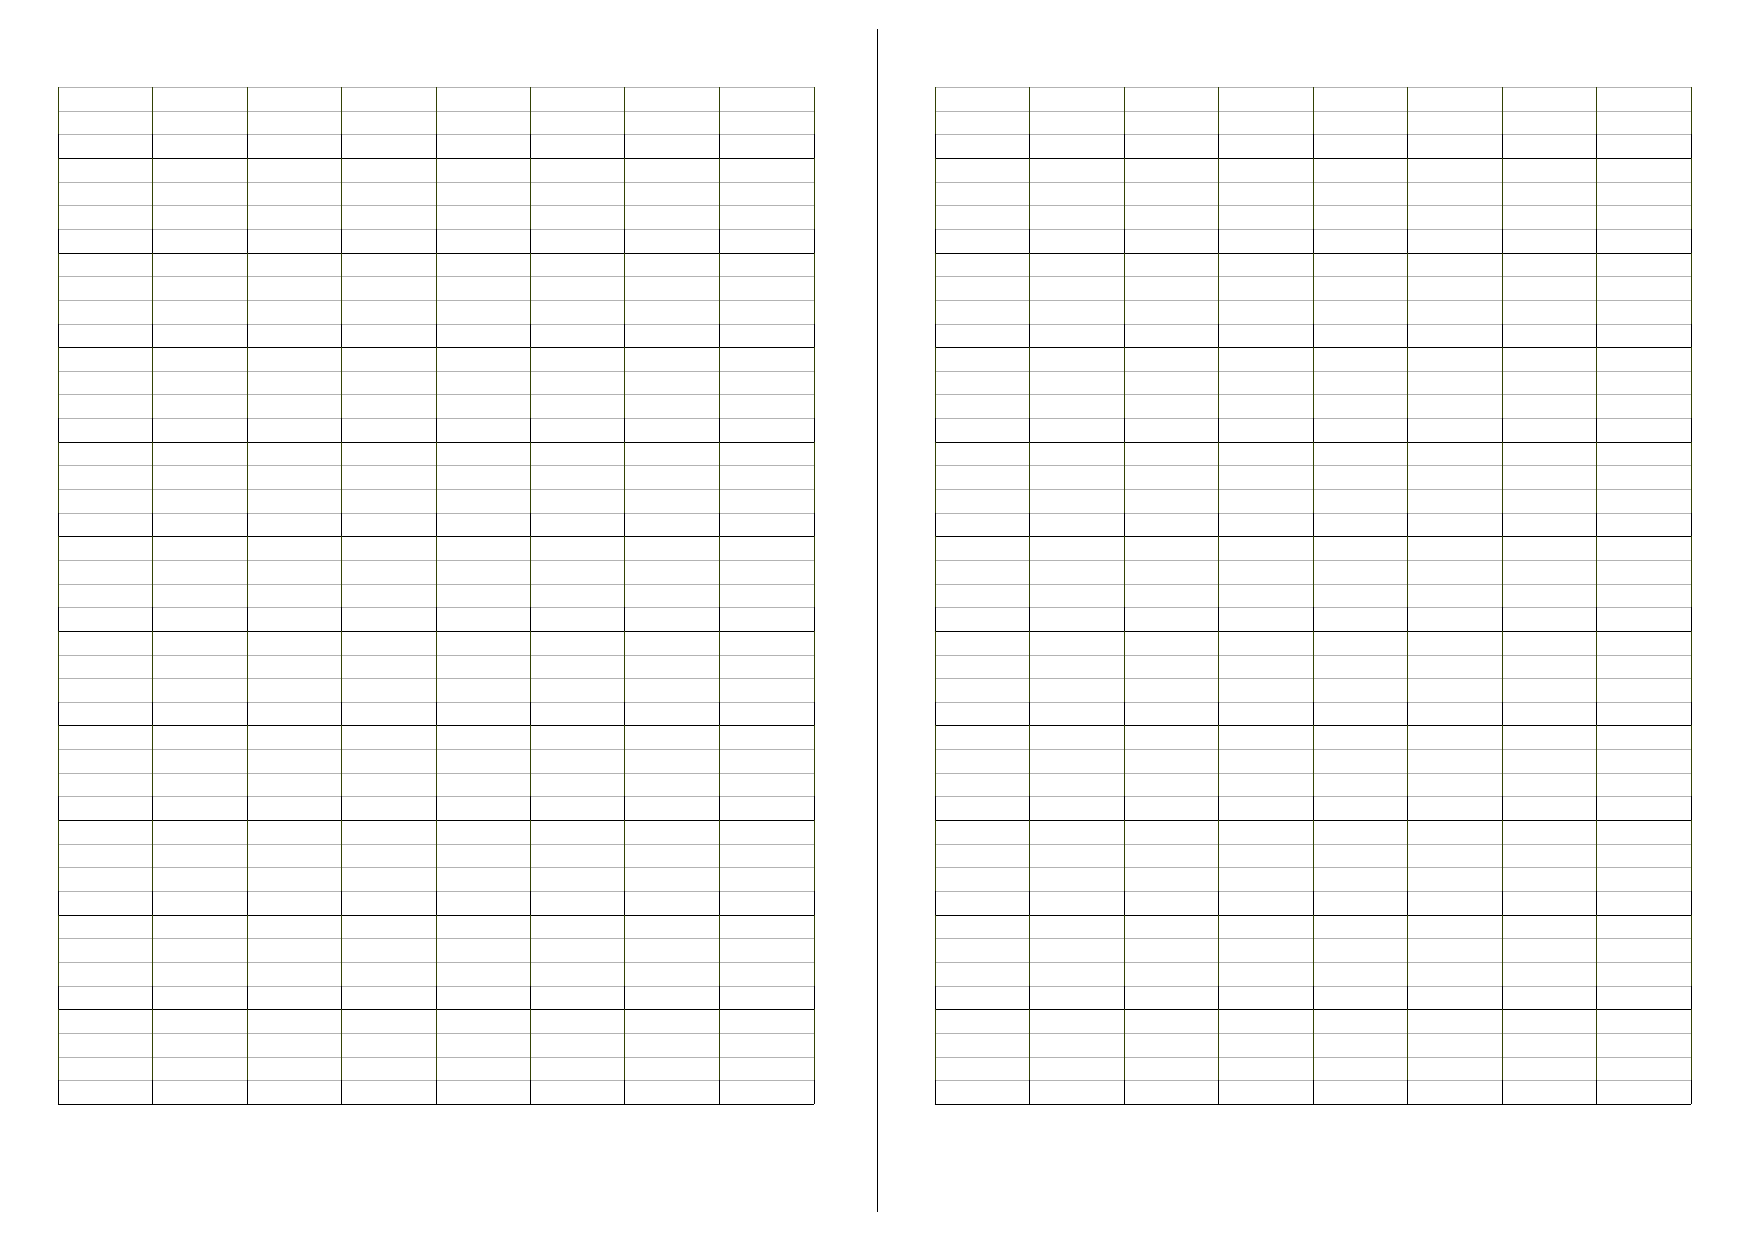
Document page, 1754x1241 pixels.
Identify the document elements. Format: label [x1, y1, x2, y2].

table_cell [248, 939, 341, 962]
table_cell [1030, 135, 1124, 158]
table_cell [1219, 419, 1313, 442]
table_cell [1219, 537, 1313, 560]
table_cell [1030, 419, 1124, 442]
table_cell [1314, 159, 1407, 182]
table_cell [1408, 277, 1502, 300]
table_cell [936, 466, 1029, 489]
table_cell [720, 726, 814, 749]
table_cell [1030, 325, 1124, 347]
table_cell [153, 254, 247, 276]
table_cell [437, 987, 530, 1009]
table_cell [59, 277, 152, 300]
table_cell [531, 585, 624, 607]
table_cell [1219, 206, 1313, 229]
table_cell [342, 514, 436, 536]
table_cell [1314, 750, 1407, 773]
table_cell [936, 490, 1029, 513]
table_header [1597, 88, 1691, 111]
table_cell [437, 656, 530, 678]
table_cell [1030, 301, 1124, 323]
table_cell [1503, 277, 1596, 300]
table_cell [342, 159, 436, 182]
table_cell [625, 348, 719, 371]
table_cell [342, 585, 436, 607]
table_cell [1125, 845, 1218, 867]
table_cell [936, 797, 1029, 820]
table_cell [625, 987, 719, 1009]
table_header [59, 1010, 152, 1033]
table_cell [248, 135, 341, 158]
table_cell [1408, 987, 1502, 1009]
table_cell [720, 301, 814, 323]
table_cell [1314, 325, 1407, 347]
table_cell [153, 963, 247, 986]
table_cell [1219, 490, 1313, 513]
table_cell [1030, 466, 1124, 489]
table_cell [437, 159, 530, 182]
table_cell [59, 1081, 152, 1104]
table_cell [342, 301, 436, 323]
table_cell [936, 774, 1029, 796]
table_cell [936, 679, 1029, 702]
table_cell [1125, 1058, 1218, 1080]
table_cell [59, 514, 152, 536]
table_cell [153, 1081, 247, 1104]
table_cell [936, 703, 1029, 725]
table_header [1503, 1010, 1596, 1033]
table_cell [1030, 656, 1124, 678]
table_cell [936, 1081, 1029, 1104]
table_cell [1314, 348, 1407, 371]
table_cell [936, 845, 1029, 867]
table_cell [248, 443, 341, 465]
table_cell [437, 632, 530, 654]
table_cell [1408, 656, 1502, 678]
table_cell [1219, 561, 1313, 583]
table_cell [720, 797, 814, 820]
table_cell [1408, 159, 1502, 182]
table_cell [342, 1034, 436, 1057]
table_header [1030, 88, 1124, 111]
table_cell [531, 514, 624, 536]
table_cell [1219, 254, 1313, 276]
table_cell [936, 514, 1029, 536]
table_cell [936, 726, 1029, 749]
table_cell [936, 561, 1029, 583]
table_cell [153, 1034, 247, 1057]
table_cell [1408, 608, 1502, 631]
table_cell [1408, 1034, 1502, 1057]
table_cell [1314, 726, 1407, 749]
table_cell [1030, 916, 1124, 938]
table_cell [1503, 703, 1596, 725]
table_cell [1597, 987, 1691, 1009]
table_cell [59, 230, 152, 252]
table_cell [531, 868, 624, 891]
table_cell [248, 230, 341, 252]
table_cell [720, 159, 814, 182]
table_cell [1503, 159, 1596, 182]
table_cell [1597, 372, 1691, 394]
table_cell [1030, 206, 1124, 229]
table_cell [720, 372, 814, 394]
table_cell [1030, 726, 1124, 749]
table_cell [1125, 419, 1218, 442]
table_cell [625, 277, 719, 300]
table_cell [1314, 632, 1407, 654]
table_cell [720, 868, 814, 891]
table_cell [720, 230, 814, 252]
table_cell [248, 585, 341, 607]
table_cell [531, 656, 624, 678]
table_cell [1125, 608, 1218, 631]
table_cell [1030, 797, 1124, 820]
table_cell [437, 821, 530, 844]
table_cell [59, 750, 152, 773]
table_cell [59, 348, 152, 371]
table_cell [1408, 845, 1502, 867]
table_cell [1503, 608, 1596, 631]
table_cell [1125, 585, 1218, 607]
table_cell [1125, 987, 1218, 1009]
table_cell [720, 845, 814, 867]
table_cell [720, 1058, 814, 1080]
table_cell [437, 372, 530, 394]
table_cell [1030, 230, 1124, 252]
table_cell [1408, 632, 1502, 654]
table_cell [437, 679, 530, 702]
table_cell [1125, 277, 1218, 300]
table_cell [437, 1058, 530, 1080]
table_cell [936, 916, 1029, 938]
table_cell [1408, 514, 1502, 536]
table_cell [1125, 703, 1218, 725]
table_cell [720, 206, 814, 229]
table_cell [1030, 112, 1124, 134]
table_cell [342, 230, 436, 252]
table_cell [1503, 395, 1596, 418]
table_cell [153, 230, 247, 252]
table_cell [1408, 916, 1502, 938]
table_cell [248, 608, 341, 631]
table_cell [342, 183, 436, 205]
table_cell [248, 963, 341, 986]
table_cell [1030, 254, 1124, 276]
table_cell [248, 1058, 341, 1080]
table_cell [1314, 1034, 1407, 1057]
table_header [1503, 88, 1596, 111]
table_cell [1408, 703, 1502, 725]
table_cell [531, 301, 624, 323]
table_cell [342, 632, 436, 654]
table_cell [153, 679, 247, 702]
table_cell [625, 963, 719, 986]
table_cell [1597, 348, 1691, 371]
table_cell [625, 656, 719, 678]
table_cell [531, 726, 624, 749]
table_cell [1408, 135, 1502, 158]
table_header [1030, 1010, 1124, 1033]
table_cell [342, 679, 436, 702]
table_cell [59, 845, 152, 867]
table_cell [625, 112, 719, 134]
table_cell [1125, 916, 1218, 938]
table_cell [1314, 537, 1407, 560]
table_header [1314, 88, 1407, 111]
table_cell [1219, 395, 1313, 418]
table_cell [342, 963, 436, 986]
table_cell [1408, 183, 1502, 205]
table_cell [1125, 466, 1218, 489]
table_cell [153, 585, 247, 607]
table_cell [1597, 325, 1691, 347]
table_cell [1219, 183, 1313, 205]
table_cell [1597, 916, 1691, 938]
table_header [936, 1010, 1029, 1033]
table_cell [531, 419, 624, 442]
table_cell [59, 963, 152, 986]
table_header [153, 1010, 247, 1033]
table_cell [625, 537, 719, 560]
table_cell [1314, 206, 1407, 229]
table_cell [437, 726, 530, 749]
table_cell [1030, 632, 1124, 654]
table_cell [248, 916, 341, 938]
table_cell [720, 466, 814, 489]
table_cell [153, 325, 247, 347]
table_cell [248, 821, 341, 844]
table_cell [1030, 868, 1124, 891]
table_cell [531, 987, 624, 1009]
table_cell [153, 514, 247, 536]
table_cell [1030, 774, 1124, 796]
table_cell [153, 821, 247, 844]
table_cell [59, 987, 152, 1009]
table_cell [1597, 112, 1691, 134]
table_cell [342, 726, 436, 749]
table_cell [625, 135, 719, 158]
table_cell [342, 656, 436, 678]
table_cell [1503, 419, 1596, 442]
table_cell [437, 419, 530, 442]
table_cell [936, 868, 1029, 891]
table_cell [1219, 301, 1313, 323]
table_cell [1408, 443, 1502, 465]
table_cell [720, 561, 814, 583]
table_cell [720, 774, 814, 796]
table_cell [720, 656, 814, 678]
table_cell [1314, 963, 1407, 986]
table_header [248, 1010, 341, 1033]
table_cell [1408, 939, 1502, 962]
table_cell [720, 632, 814, 654]
table_header [1125, 88, 1218, 111]
table_cell [248, 679, 341, 702]
table_cell [936, 254, 1029, 276]
table_cell [720, 703, 814, 725]
table_cell [342, 490, 436, 513]
table_cell [1503, 845, 1596, 867]
table_cell [1219, 963, 1313, 986]
table_cell [720, 1034, 814, 1057]
table_cell [1125, 230, 1218, 252]
table_cell [59, 656, 152, 678]
table_cell [720, 254, 814, 276]
table_cell [437, 939, 530, 962]
table_cell [936, 1034, 1029, 1057]
table_cell [1125, 325, 1218, 347]
table_cell [1503, 514, 1596, 536]
table_cell [1597, 443, 1691, 465]
table_cell [1408, 963, 1502, 986]
table_cell [153, 159, 247, 182]
table_cell [59, 726, 152, 749]
table_cell [248, 277, 341, 300]
table_header [1408, 1010, 1502, 1033]
table_cell [720, 112, 814, 134]
table_cell [720, 277, 814, 300]
table_cell [1597, 892, 1691, 914]
table_cell [59, 112, 152, 134]
table_cell [531, 206, 624, 229]
table_cell [720, 750, 814, 773]
table_cell [936, 939, 1029, 962]
table_cell [1125, 963, 1218, 986]
table_cell [531, 963, 624, 986]
table_cell [1219, 845, 1313, 867]
table_cell [248, 537, 341, 560]
table_cell [153, 703, 247, 725]
table_cell [1408, 821, 1502, 844]
table_cell [1408, 892, 1502, 914]
table_cell [531, 159, 624, 182]
table_cell [1030, 159, 1124, 182]
table_cell [153, 632, 247, 654]
table_cell [1408, 419, 1502, 442]
table_cell [1125, 206, 1218, 229]
table_cell [720, 514, 814, 536]
table_cell [248, 726, 341, 749]
table_cell [437, 135, 530, 158]
table_cell [437, 490, 530, 513]
table_cell [531, 916, 624, 938]
table_cell [1408, 372, 1502, 394]
table_cell [1219, 112, 1313, 134]
table_cell [1125, 135, 1218, 158]
table_cell [1219, 916, 1313, 938]
table_header [1219, 88, 1313, 111]
table_cell [1219, 1081, 1313, 1104]
table_cell [720, 325, 814, 347]
table_cell [248, 868, 341, 891]
table_cell [1408, 774, 1502, 796]
table_header [342, 88, 436, 111]
table_cell [625, 372, 719, 394]
table_cell [1503, 585, 1596, 607]
table_cell [1125, 159, 1218, 182]
table_cell [248, 490, 341, 513]
table_cell [59, 585, 152, 607]
table_cell [625, 797, 719, 820]
table_cell [1030, 1081, 1124, 1104]
table_cell [342, 466, 436, 489]
table_cell [1503, 1081, 1596, 1104]
table_cell [59, 632, 152, 654]
table_cell [1125, 868, 1218, 891]
table_cell [625, 419, 719, 442]
table_cell [936, 301, 1029, 323]
table_cell [153, 490, 247, 513]
table_cell [153, 537, 247, 560]
table_cell [153, 892, 247, 914]
table_cell [1503, 135, 1596, 158]
table_cell [720, 821, 814, 844]
table_cell [1503, 112, 1596, 134]
table_cell [1125, 774, 1218, 796]
table_cell [625, 490, 719, 513]
table_cell [531, 774, 624, 796]
table_cell [1597, 585, 1691, 607]
table_cell [936, 159, 1029, 182]
table_cell [720, 585, 814, 607]
table_cell [1030, 987, 1124, 1009]
table_cell [1030, 892, 1124, 914]
table_cell [936, 277, 1029, 300]
table_cell [936, 183, 1029, 205]
table_cell [1314, 490, 1407, 513]
table_cell [936, 230, 1029, 252]
table_cell [1503, 774, 1596, 796]
table_cell [1597, 703, 1691, 725]
table_cell [153, 112, 247, 134]
table_cell [625, 561, 719, 583]
table_cell [59, 561, 152, 583]
table_cell [437, 1081, 530, 1104]
table_cell [1314, 679, 1407, 702]
table_cell [531, 537, 624, 560]
table_cell [1030, 1058, 1124, 1080]
table_cell [437, 325, 530, 347]
table_cell [153, 916, 247, 938]
table_cell [153, 1058, 247, 1080]
table_cell [248, 206, 341, 229]
table_cell [1219, 466, 1313, 489]
table_cell [1597, 679, 1691, 702]
table_cell [1597, 656, 1691, 678]
table_cell [1597, 750, 1691, 773]
table_cell [342, 561, 436, 583]
table_cell [531, 797, 624, 820]
table_cell [1125, 348, 1218, 371]
table_cell [437, 561, 530, 583]
table_cell [342, 254, 436, 276]
table_cell [1219, 230, 1313, 252]
table_cell [1597, 845, 1691, 867]
table_cell [437, 277, 530, 300]
table_cell [1030, 845, 1124, 867]
table_cell [248, 797, 341, 820]
table_cell [625, 254, 719, 276]
table_cell [342, 916, 436, 938]
table_cell [531, 183, 624, 205]
table_cell [531, 1058, 624, 1080]
table_cell [531, 939, 624, 962]
table_cell [1219, 797, 1313, 820]
table_cell [437, 466, 530, 489]
table_cell [342, 987, 436, 1009]
table_cell [1219, 656, 1313, 678]
table_header [437, 88, 530, 111]
table_cell [153, 561, 247, 583]
table_cell [625, 1081, 719, 1104]
table_cell [437, 230, 530, 252]
table_cell [248, 254, 341, 276]
table_header [531, 88, 624, 111]
table_cell [1219, 726, 1313, 749]
table_cell [153, 656, 247, 678]
table_cell [1597, 868, 1691, 891]
table_cell [1314, 845, 1407, 867]
table_cell [531, 845, 624, 867]
table_cell [1408, 1081, 1502, 1104]
table_header [720, 88, 814, 111]
table_header [625, 88, 719, 111]
table_cell [153, 868, 247, 891]
table_cell [625, 230, 719, 252]
table_cell [1597, 466, 1691, 489]
table_cell [625, 466, 719, 489]
table_cell [248, 325, 341, 347]
table_cell [625, 183, 719, 205]
table_cell [625, 514, 719, 536]
table_cell [936, 987, 1029, 1009]
table_cell [1219, 325, 1313, 347]
table_cell [1314, 443, 1407, 465]
table_cell [153, 135, 247, 158]
table_cell [153, 183, 247, 205]
table_cell [936, 395, 1029, 418]
table_cell [625, 159, 719, 182]
table_cell [625, 1058, 719, 1080]
table_cell [248, 183, 341, 205]
table_cell [936, 537, 1029, 560]
table_cell [153, 277, 247, 300]
table_cell [1408, 466, 1502, 489]
table_header [720, 1010, 814, 1033]
table_cell [437, 963, 530, 986]
table_cell [936, 821, 1029, 844]
table_cell [248, 892, 341, 914]
table_cell [531, 230, 624, 252]
table_cell [625, 916, 719, 938]
table_cell [342, 112, 436, 134]
table_cell [153, 395, 247, 418]
table_cell [720, 963, 814, 986]
table_cell [59, 466, 152, 489]
table_cell [1219, 608, 1313, 631]
table_cell [1314, 656, 1407, 678]
table_cell [1219, 679, 1313, 702]
table_cell [342, 419, 436, 442]
table_cell [1597, 419, 1691, 442]
table_cell [59, 608, 152, 631]
table_cell [1219, 443, 1313, 465]
table_cell [720, 608, 814, 631]
table_cell [342, 868, 436, 891]
table_cell [531, 372, 624, 394]
table_cell [59, 206, 152, 229]
table_cell [59, 159, 152, 182]
table_cell [625, 325, 719, 347]
table_cell [59, 419, 152, 442]
table_cell [1597, 277, 1691, 300]
table_cell [625, 608, 719, 631]
table_cell [153, 987, 247, 1009]
table_cell [720, 987, 814, 1009]
table_cell [1125, 112, 1218, 134]
table_cell [248, 561, 341, 583]
table_header [625, 1010, 719, 1033]
table_cell [1408, 1058, 1502, 1080]
table_cell [1597, 159, 1691, 182]
table_cell [1314, 585, 1407, 607]
table_cell [1030, 963, 1124, 986]
table_cell [342, 135, 436, 158]
table_cell [625, 774, 719, 796]
table_cell [531, 348, 624, 371]
table_cell [1219, 632, 1313, 654]
table_cell [437, 868, 530, 891]
table_cell [1314, 821, 1407, 844]
table_cell [720, 348, 814, 371]
table_cell [248, 703, 341, 725]
table_cell [437, 1034, 530, 1057]
table_cell [1314, 608, 1407, 631]
table_cell [1314, 372, 1407, 394]
table_cell [342, 821, 436, 844]
table_cell [59, 868, 152, 891]
table_cell [531, 135, 624, 158]
table_cell [936, 1058, 1029, 1080]
table_cell [1219, 1034, 1313, 1057]
table_cell [1503, 656, 1596, 678]
table_cell [1597, 963, 1691, 986]
table_cell [625, 821, 719, 844]
table_cell [59, 183, 152, 205]
table_cell [248, 987, 341, 1009]
table_cell [59, 490, 152, 513]
table_cell [1597, 183, 1691, 205]
table_cell [248, 301, 341, 323]
table_cell [1219, 277, 1313, 300]
table_cell [1219, 821, 1313, 844]
table_cell [1314, 939, 1407, 962]
table_cell [1503, 868, 1596, 891]
table_cell [59, 254, 152, 276]
table_cell [936, 608, 1029, 631]
table_cell [1030, 348, 1124, 371]
table_cell [1125, 1081, 1218, 1104]
table_cell [720, 537, 814, 560]
table_cell [720, 916, 814, 938]
table_cell [1125, 632, 1218, 654]
table_cell [153, 443, 247, 465]
table_cell [936, 325, 1029, 347]
table_cell [625, 679, 719, 702]
table_cell [1125, 892, 1218, 914]
table_cell [59, 939, 152, 962]
table_cell [248, 514, 341, 536]
table_cell [59, 135, 152, 158]
table_cell [59, 1058, 152, 1080]
table_cell [1408, 561, 1502, 583]
table_cell [531, 679, 624, 702]
table_cell [1030, 821, 1124, 844]
table_cell [437, 395, 530, 418]
table_cell [1597, 1058, 1691, 1080]
table_cell [1030, 939, 1124, 962]
table_cell [625, 750, 719, 773]
table_cell [1314, 1081, 1407, 1104]
table_cell [59, 372, 152, 394]
table_cell [153, 372, 247, 394]
table_cell [1503, 206, 1596, 229]
table_cell [1314, 797, 1407, 820]
table_cell [342, 537, 436, 560]
table_cell [437, 916, 530, 938]
table_cell [1597, 797, 1691, 820]
table_cell [936, 963, 1029, 986]
table_cell [1408, 230, 1502, 252]
table_cell [1030, 1034, 1124, 1057]
table_cell [1597, 608, 1691, 631]
table_cell [437, 585, 530, 607]
table_cell [1314, 987, 1407, 1009]
table_cell [1030, 561, 1124, 583]
table_cell [720, 939, 814, 962]
table_cell [1503, 679, 1596, 702]
table_cell [625, 892, 719, 914]
table_cell [342, 443, 436, 465]
table_cell [1314, 466, 1407, 489]
table_cell [1314, 112, 1407, 134]
table_cell [1408, 112, 1502, 134]
table_cell [625, 726, 719, 749]
table_cell [625, 939, 719, 962]
table_cell [437, 537, 530, 560]
table_cell [625, 845, 719, 867]
table_cell [437, 514, 530, 536]
table_cell [1219, 135, 1313, 158]
table_cell [1597, 254, 1691, 276]
table_cell [625, 1034, 719, 1057]
table_cell [437, 183, 530, 205]
table_header [342, 1010, 436, 1033]
table_cell [248, 632, 341, 654]
table_cell [1219, 703, 1313, 725]
table_cell [1503, 348, 1596, 371]
table_cell [1503, 490, 1596, 513]
table_cell [59, 797, 152, 820]
table_cell [1125, 395, 1218, 418]
table_cell [1314, 916, 1407, 938]
table_cell [936, 443, 1029, 465]
table_cell [936, 585, 1029, 607]
table_cell [437, 892, 530, 914]
table_header [531, 1010, 624, 1033]
table_cell [1125, 514, 1218, 536]
table_cell [1503, 230, 1596, 252]
table_cell [59, 774, 152, 796]
table_cell [437, 608, 530, 631]
table_cell [1597, 774, 1691, 796]
table_cell [342, 608, 436, 631]
table_cell [1314, 395, 1407, 418]
table_cell [531, 561, 624, 583]
table_cell [342, 1058, 436, 1080]
table_cell [720, 183, 814, 205]
table_cell [1030, 277, 1124, 300]
table_cell [1503, 561, 1596, 583]
table_cell [1503, 1058, 1596, 1080]
table_cell [531, 112, 624, 134]
table_cell [1503, 325, 1596, 347]
table_cell [1125, 679, 1218, 702]
table_cell [1408, 868, 1502, 891]
table_cell [1219, 868, 1313, 891]
table_cell [1125, 821, 1218, 844]
table_cell [531, 892, 624, 914]
table_cell [1597, 301, 1691, 323]
table_cell [342, 372, 436, 394]
table_cell [1125, 750, 1218, 773]
table_cell [342, 703, 436, 725]
table_cell [1503, 750, 1596, 773]
table_cell [1503, 466, 1596, 489]
table_cell [531, 466, 624, 489]
table_cell [1314, 230, 1407, 252]
table_cell [1503, 916, 1596, 938]
table_cell [59, 892, 152, 914]
table_cell [1030, 537, 1124, 560]
table_cell [936, 206, 1029, 229]
table_cell [936, 656, 1029, 678]
table_cell [1503, 939, 1596, 962]
table_cell [1030, 585, 1124, 607]
table_cell [1408, 490, 1502, 513]
table_cell [1503, 821, 1596, 844]
table_cell [1503, 254, 1596, 276]
table_cell [531, 750, 624, 773]
table_cell [153, 419, 247, 442]
table_cell [59, 443, 152, 465]
table_cell [437, 750, 530, 773]
table_cell [1030, 490, 1124, 513]
table_cell [1125, 301, 1218, 323]
table_cell [625, 395, 719, 418]
table_cell [1597, 230, 1691, 252]
table_cell [1125, 561, 1218, 583]
table_cell [437, 206, 530, 229]
table_cell [437, 774, 530, 796]
table_cell [531, 1034, 624, 1057]
table_cell [1125, 372, 1218, 394]
table_cell [1314, 561, 1407, 583]
table_cell [1219, 774, 1313, 796]
table_cell [936, 135, 1029, 158]
table_cell [936, 372, 1029, 394]
table_cell [59, 703, 152, 725]
table_cell [342, 206, 436, 229]
table_cell [531, 703, 624, 725]
table_cell [342, 1081, 436, 1104]
table_cell [1314, 254, 1407, 276]
table_cell [1314, 892, 1407, 914]
table_cell [1597, 632, 1691, 654]
table_header [437, 1010, 530, 1033]
table_cell [1597, 821, 1691, 844]
table_cell [1503, 632, 1596, 654]
table_cell [59, 395, 152, 418]
table_cell [1503, 301, 1596, 323]
table_cell [1597, 726, 1691, 749]
table_cell [1030, 443, 1124, 465]
table_header [59, 88, 152, 111]
table_cell [1219, 892, 1313, 914]
table_cell [59, 679, 152, 702]
table_cell [625, 443, 719, 465]
table_cell [1314, 774, 1407, 796]
table_cell [248, 774, 341, 796]
table_cell [1219, 750, 1313, 773]
table_header [1408, 88, 1502, 111]
table_cell [59, 537, 152, 560]
table_cell [437, 797, 530, 820]
table_cell [720, 1081, 814, 1104]
table_cell [1408, 679, 1502, 702]
table_cell [59, 301, 152, 323]
table_cell [531, 443, 624, 465]
table_cell [1219, 987, 1313, 1009]
table_cell [1314, 135, 1407, 158]
table_cell [1597, 561, 1691, 583]
table_cell [1597, 939, 1691, 962]
table_cell [1408, 726, 1502, 749]
table_cell [1030, 679, 1124, 702]
table_cell [1125, 726, 1218, 749]
table_cell [1219, 939, 1313, 962]
table_cell [1125, 537, 1218, 560]
table_cell [1408, 750, 1502, 773]
table_header [1597, 1010, 1691, 1033]
table_cell [153, 348, 247, 371]
table_cell [248, 419, 341, 442]
table_cell [720, 679, 814, 702]
table_cell [59, 821, 152, 844]
table_cell [437, 443, 530, 465]
table_cell [936, 750, 1029, 773]
table_cell [1030, 372, 1124, 394]
table_cell [936, 892, 1029, 914]
table_cell [625, 206, 719, 229]
table_cell [153, 845, 247, 867]
table_cell [1597, 490, 1691, 513]
table_cell [625, 632, 719, 654]
table_cell [153, 206, 247, 229]
table_cell [1219, 348, 1313, 371]
table_cell [248, 1034, 341, 1057]
table_cell [1219, 159, 1313, 182]
table_cell [531, 395, 624, 418]
table_cell [1408, 325, 1502, 347]
table_cell [153, 750, 247, 773]
table_cell [1408, 797, 1502, 820]
table_cell [1503, 443, 1596, 465]
table_cell [1314, 1058, 1407, 1080]
table_cell [153, 466, 247, 489]
table_cell [1314, 868, 1407, 891]
table_cell [531, 325, 624, 347]
table_cell [1030, 514, 1124, 536]
table_cell [1314, 301, 1407, 323]
table_cell [531, 277, 624, 300]
table_cell [1125, 797, 1218, 820]
table_cell [1597, 537, 1691, 560]
table_cell [531, 821, 624, 844]
table_header [248, 88, 341, 111]
table_cell [1030, 703, 1124, 725]
table_cell [1030, 608, 1124, 631]
table_cell [153, 797, 247, 820]
table_cell [1408, 348, 1502, 371]
table_cell [1597, 206, 1691, 229]
table_cell [1219, 585, 1313, 607]
table_cell [531, 608, 624, 631]
table_cell [1219, 372, 1313, 394]
table_cell [1408, 206, 1502, 229]
table_cell [437, 112, 530, 134]
table_cell [153, 726, 247, 749]
table_cell [248, 750, 341, 773]
table_cell [1219, 1058, 1313, 1080]
table_cell [1125, 490, 1218, 513]
table_cell [1408, 537, 1502, 560]
table_header [1125, 1010, 1218, 1033]
table_cell [1030, 183, 1124, 205]
table_cell [1030, 750, 1124, 773]
table_cell [248, 112, 341, 134]
table_cell [1125, 656, 1218, 678]
table_cell [1597, 1034, 1691, 1057]
table_cell [437, 348, 530, 371]
table_cell [1314, 703, 1407, 725]
table_cell [1503, 537, 1596, 560]
table_cell [1314, 514, 1407, 536]
table_cell [720, 135, 814, 158]
table_cell [248, 372, 341, 394]
table_cell [1597, 135, 1691, 158]
table_cell [1125, 183, 1218, 205]
table_cell [342, 939, 436, 962]
table_cell [342, 845, 436, 867]
table_cell [1597, 1081, 1691, 1104]
table_cell [437, 254, 530, 276]
table_cell [531, 1081, 624, 1104]
table_cell [625, 585, 719, 607]
table_cell [342, 348, 436, 371]
table_cell [153, 608, 247, 631]
table_cell [1219, 514, 1313, 536]
table_cell [248, 395, 341, 418]
table_cell [720, 490, 814, 513]
table_cell [625, 301, 719, 323]
table_cell [59, 916, 152, 938]
table_cell [248, 348, 341, 371]
table_cell [1125, 939, 1218, 962]
table_cell [1597, 514, 1691, 536]
table_cell [1125, 443, 1218, 465]
table_cell [625, 868, 719, 891]
table_header [1314, 1010, 1407, 1033]
table_cell [625, 703, 719, 725]
table_cell [1408, 395, 1502, 418]
table_cell [437, 301, 530, 323]
table_cell [1597, 395, 1691, 418]
table_cell [153, 939, 247, 962]
table_cell [342, 774, 436, 796]
table_header [153, 88, 247, 111]
table_cell [1503, 797, 1596, 820]
table_cell [1503, 372, 1596, 394]
table_cell [248, 1081, 341, 1104]
table_cell [342, 892, 436, 914]
table_cell [936, 348, 1029, 371]
table_cell [59, 1034, 152, 1057]
table_cell [720, 395, 814, 418]
table_cell [1503, 987, 1596, 1009]
table_header [936, 88, 1029, 111]
table_cell [936, 419, 1029, 442]
table_cell [342, 277, 436, 300]
table_cell [720, 892, 814, 914]
table_cell [531, 254, 624, 276]
table_cell [248, 466, 341, 489]
table_cell [1503, 892, 1596, 914]
table_header [1219, 1010, 1313, 1033]
table_cell [1408, 301, 1502, 323]
table_cell [342, 797, 436, 820]
table_cell [936, 112, 1029, 134]
table_cell [153, 301, 247, 323]
table_cell [531, 490, 624, 513]
table_cell [1503, 1034, 1596, 1057]
table_cell [1030, 395, 1124, 418]
table_cell [720, 443, 814, 465]
table_cell [1503, 963, 1596, 986]
table_cell [1408, 585, 1502, 607]
table_cell [59, 325, 152, 347]
table_cell [1503, 183, 1596, 205]
table_cell [342, 395, 436, 418]
table_cell [936, 632, 1029, 654]
table_cell [153, 774, 247, 796]
table_cell [342, 325, 436, 347]
table_cell [1125, 1034, 1218, 1057]
table_cell [1125, 254, 1218, 276]
table_cell [437, 703, 530, 725]
table_cell [1314, 183, 1407, 205]
table_cell [1314, 277, 1407, 300]
table_cell [1314, 419, 1407, 442]
table_cell [248, 845, 341, 867]
table_cell [1408, 254, 1502, 276]
table_cell [1503, 726, 1596, 749]
table_cell [248, 656, 341, 678]
table_cell [437, 845, 530, 867]
table_cell [248, 159, 341, 182]
table_cell [342, 750, 436, 773]
table_cell [720, 419, 814, 442]
table_cell [531, 632, 624, 654]
